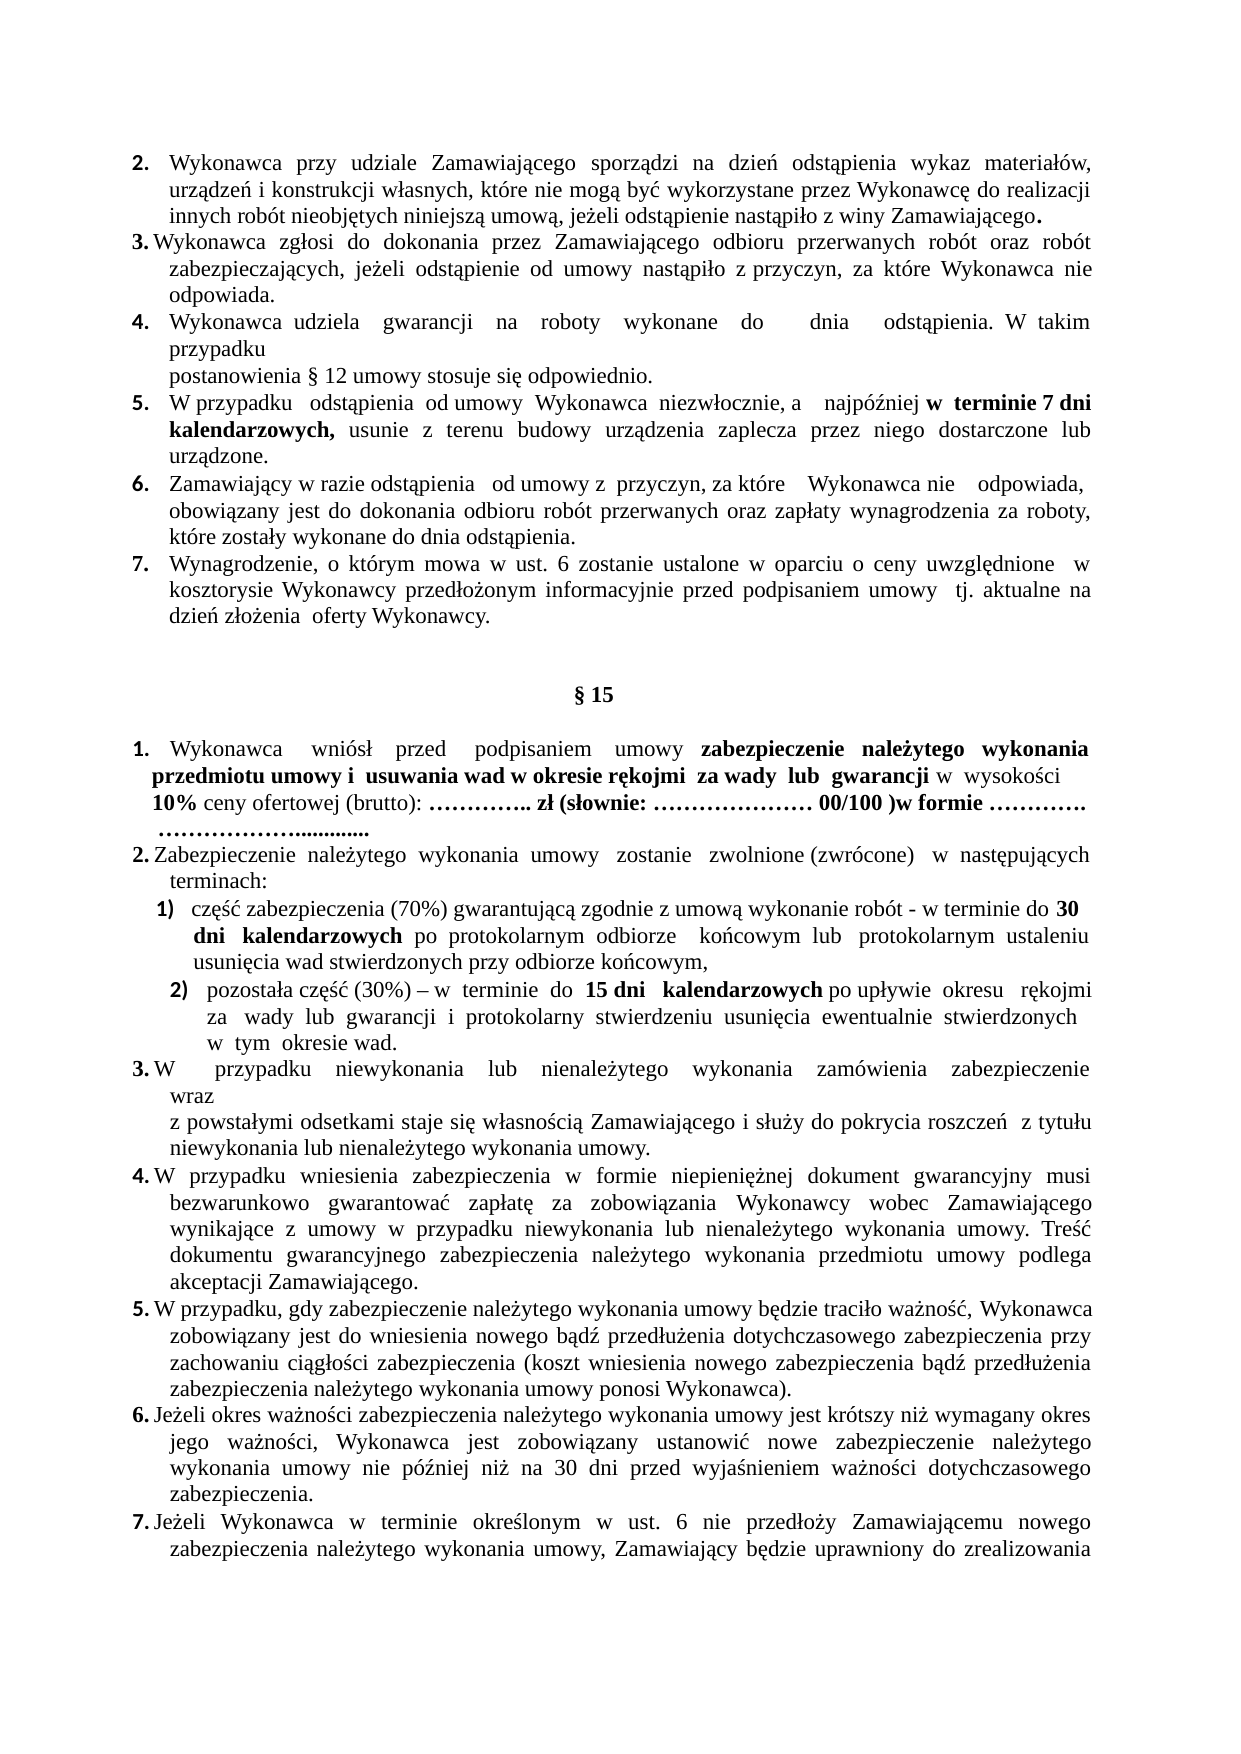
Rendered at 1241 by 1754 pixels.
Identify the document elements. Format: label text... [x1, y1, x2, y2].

text przedmiotu umowy i usuwania wad w okresie rękojmi za wady lub gwarancji w wysokości [94, 762, 1092, 788]
list Wykonawca przy udziale Zamawiającego sporządzi na dzień odstąpienia wykaz materiałów, urządzeń i konstrukcji własnych, które nie mogą być wykorzystane przez Wykonawcę do realizacji innych robót nieobjętych niniejszą umową, jeżeli odstąpienie nastąpiło z winy Zamawiającego. [132, 148, 1092, 228]
list W przypadku odstąpienia od umowy Wykonawca niezwłocznie, a najpóźniej w terminie 7 dni [132, 388, 1092, 416]
subtitle kalendarzowych, usunie z terenu budowy urządzenia zaplecza przez niego dostarczone lub urządzone. [169, 416, 1092, 469]
text z powstałymi odsetkami staje się własnością Zamawiającego i służy do pokrycia roszczeń z tytułu niewykonania lub nienależytego wykonania umowy. [169, 1108, 1092, 1161]
list Jeżeli Wykonawca w terminie określonym w ust. 6 nie przedłoży Zamawiającemu nowego zabezpieczenia należytego wykonania umowy, Zamawiający będzie uprawniony do zrealizowania [132, 1507, 1092, 1561]
list W przypadku wniesienia zabezpieczenia w formie niepieniężnej dokument gwarancyjny musi bezwarunkowo gwarantować zapłatę za zobowiązania Wykonawcy wobec Zamawiającego wynikające z umowy w przypadku niewykonania lub nienależytego wykonania umowy. Treść dokumentu gwarancyjnego zabezpieczenia należytego wykonania przedmiotu umowy podlega akceptacji Zamawiającego. [132, 1161, 1092, 1294]
subtitle Wynagrodzenie, o którym mowa w ust. 6 zostanie ustalone w oparciu o ceny uwzględnione w kosztorysie Wykonawcy przedłożonym informacyjnie przed podpisaniem umowy tj. aktualne na dzień złożenia oferty Wykonawcy. [132, 550, 1092, 629]
text w tym okresie wad. [207, 1029, 1092, 1055]
list Wykonawca udziela gwarancji na roboty wykonane do dnia odstąpienia. W takim przypadku [132, 307, 1092, 362]
list Zamawiający w razie odstąpienia od umowy z przyczyn, za które Wykonawca nie odpowiada, [132, 469, 1092, 497]
subtitle postanowienia § 12 umowy stosuje się odpowiednio. [169, 362, 1092, 388]
list pozostała część (30%) – w terminie do 15 dni kalendarzowych po upływie okresu rękojmi za wady lub gwarancji i protokolarny stwierdzeniu usunięcia ewentualnie stwierdzonych [169, 975, 1092, 1029]
text ………………............. [94, 815, 1092, 841]
text 10% ceny ofertowej (brutto): ………….. zł (słownie: ………………… 00/100 )w formie …………. [94, 788, 1092, 815]
list W przypadku, gdy zabezpieczenie należytego wykonania umowy będzie traciło ważność, Wykonawca zobowiązany jest do wniesienia nowego bądź przedłużenia dotychczasowego zabezpieczenia przy zachowaniu ciągłości zabezpieczenia (koszt wniesienia nowego zabezpieczenia bądź przedłużenia zabezpieczenia należytego wykonania umowy ponosi Wykonawca). [132, 1294, 1092, 1401]
list Wykonawca zgłosi do dokonania przez Zamawiającego odbioru przerwanych robót oraz robót zabezpieczających, jeżeli odstąpienie od umowy nastąpiło z przyczyn, za które Wykonawca nie odpowiada. [132, 228, 1092, 307]
list Jeżeli okres ważności zabezpieczenia należytego wykonania umowy jest krótszy niż wymagany okres jego ważności, Wykonawca jest zobowiązany ustanowić nowe zabezpieczenie należytego wykonania umowy nie później niż na 30 dni przed wyjaśnieniem ważności dotychczasowego zabezpieczenia. [132, 1401, 1092, 1507]
list W przypadku niewykonania lub nienależytego wykonania zamówienia zabezpieczenie wraz [132, 1055, 1092, 1108]
list Zabezpieczenie należytego wykonania umowy zostanie zwolnione (zwrócone) w następujących terminach: [132, 841, 1092, 894]
list część zabezpieczenia (70%) gwarantującą zgodnie z umową wykonanie robót - w terminie do 30 dni kalendarzowych po protokolarnym odbiorze końcowym lub protokolarnym ustaleniu usunięcia wad stwierdzonych przy odbiorze końcowym, [156, 894, 1092, 975]
text § 15 [94, 681, 1092, 708]
subtitle obowiązany jest do dokonania odbioru robót przerwanych oraz zapłaty wynagrodzenia za roboty, które zostały wykonane do dnia odstąpienia. [169, 497, 1092, 550]
list Wykonawca wniósł przed podpisaniem umowy zabezpieczenie należytego wykonania [132, 734, 1092, 762]
